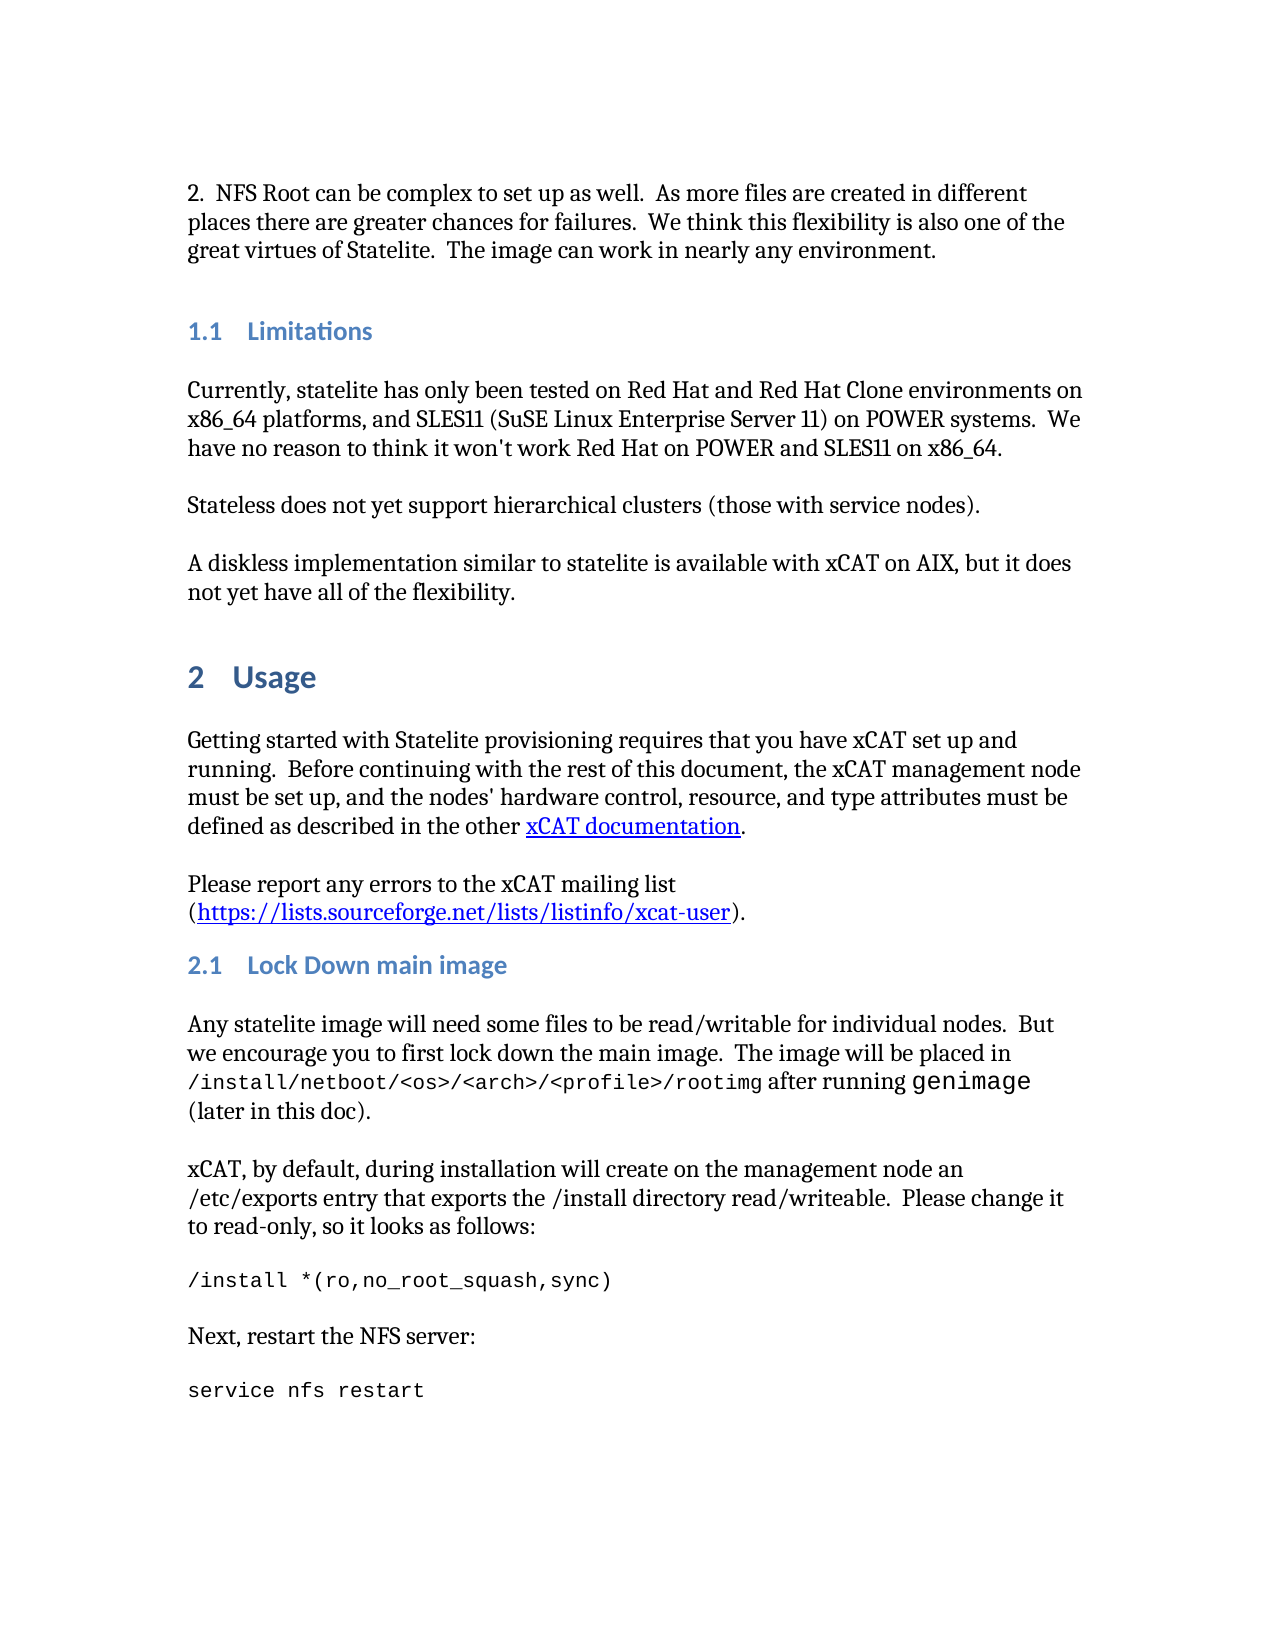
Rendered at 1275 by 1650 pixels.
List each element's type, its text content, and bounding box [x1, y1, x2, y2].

text xCAT, by default, during installation will create on the management node an /etc/exports entry that exports the /install directory read/writeable. Please change it to read-only, so it looks as follows: [187, 1155, 1087, 1241]
text /install *(ro,no_root_squash,sync) [187, 1270, 1087, 1293]
text A diskless implementation similar to statelite is available with xCAT on AIX, but it does not yet have all of the flexibility. [187, 549, 1087, 606]
text service nfs restart [187, 1379, 1087, 1403]
text Next, restart the NFS server: [187, 1322, 1087, 1351]
subtitle Lock Down main image [187, 948, 1087, 981]
text Stateless does not yet support hierarchical clusters (those with service nodes). [187, 491, 1087, 520]
subtitle Usage [187, 656, 1087, 697]
subtitle Limitations [187, 314, 1087, 348]
text Getting started with Statelite provisioning requires that you have xCAT set up and running. Before continuing with the rest of this document, the xCAT management node must be set up, and the nodes' hardware control, resource, and type attributes must be defined as described in the other xCAT documentation. [187, 726, 1087, 841]
text Currently, statelite has only been tested on Red Hat and Red Hat Clone environments on x86_64 platforms, and SLES11 (SuSE Linux Enterprise Server 11) on POWER systems. We have no reason to think it won't work Red Hat on POWER and SLES11 on x86_64. [187, 376, 1087, 463]
text Please report any errors to the xCAT mailing list (https://lists.sourceforge.net/lists/listinfo/xcat-user). [187, 869, 1087, 927]
text 2. NFS Root can be complex to set up as well. As more files are created in different places there are greater chances for failures. We think this flexibility is also one of the great virtues of Statelite. The image can work in nearly any environment. [187, 179, 1087, 265]
text Any statelite image will need some files to be read/writable for individual nodes. But we encourage you to first lock down the main image. The image will be placed in /install/netboot/<os>/<arch>/<profile>/rootimg after running genimage (later in this doc). [187, 1010, 1087, 1126]
